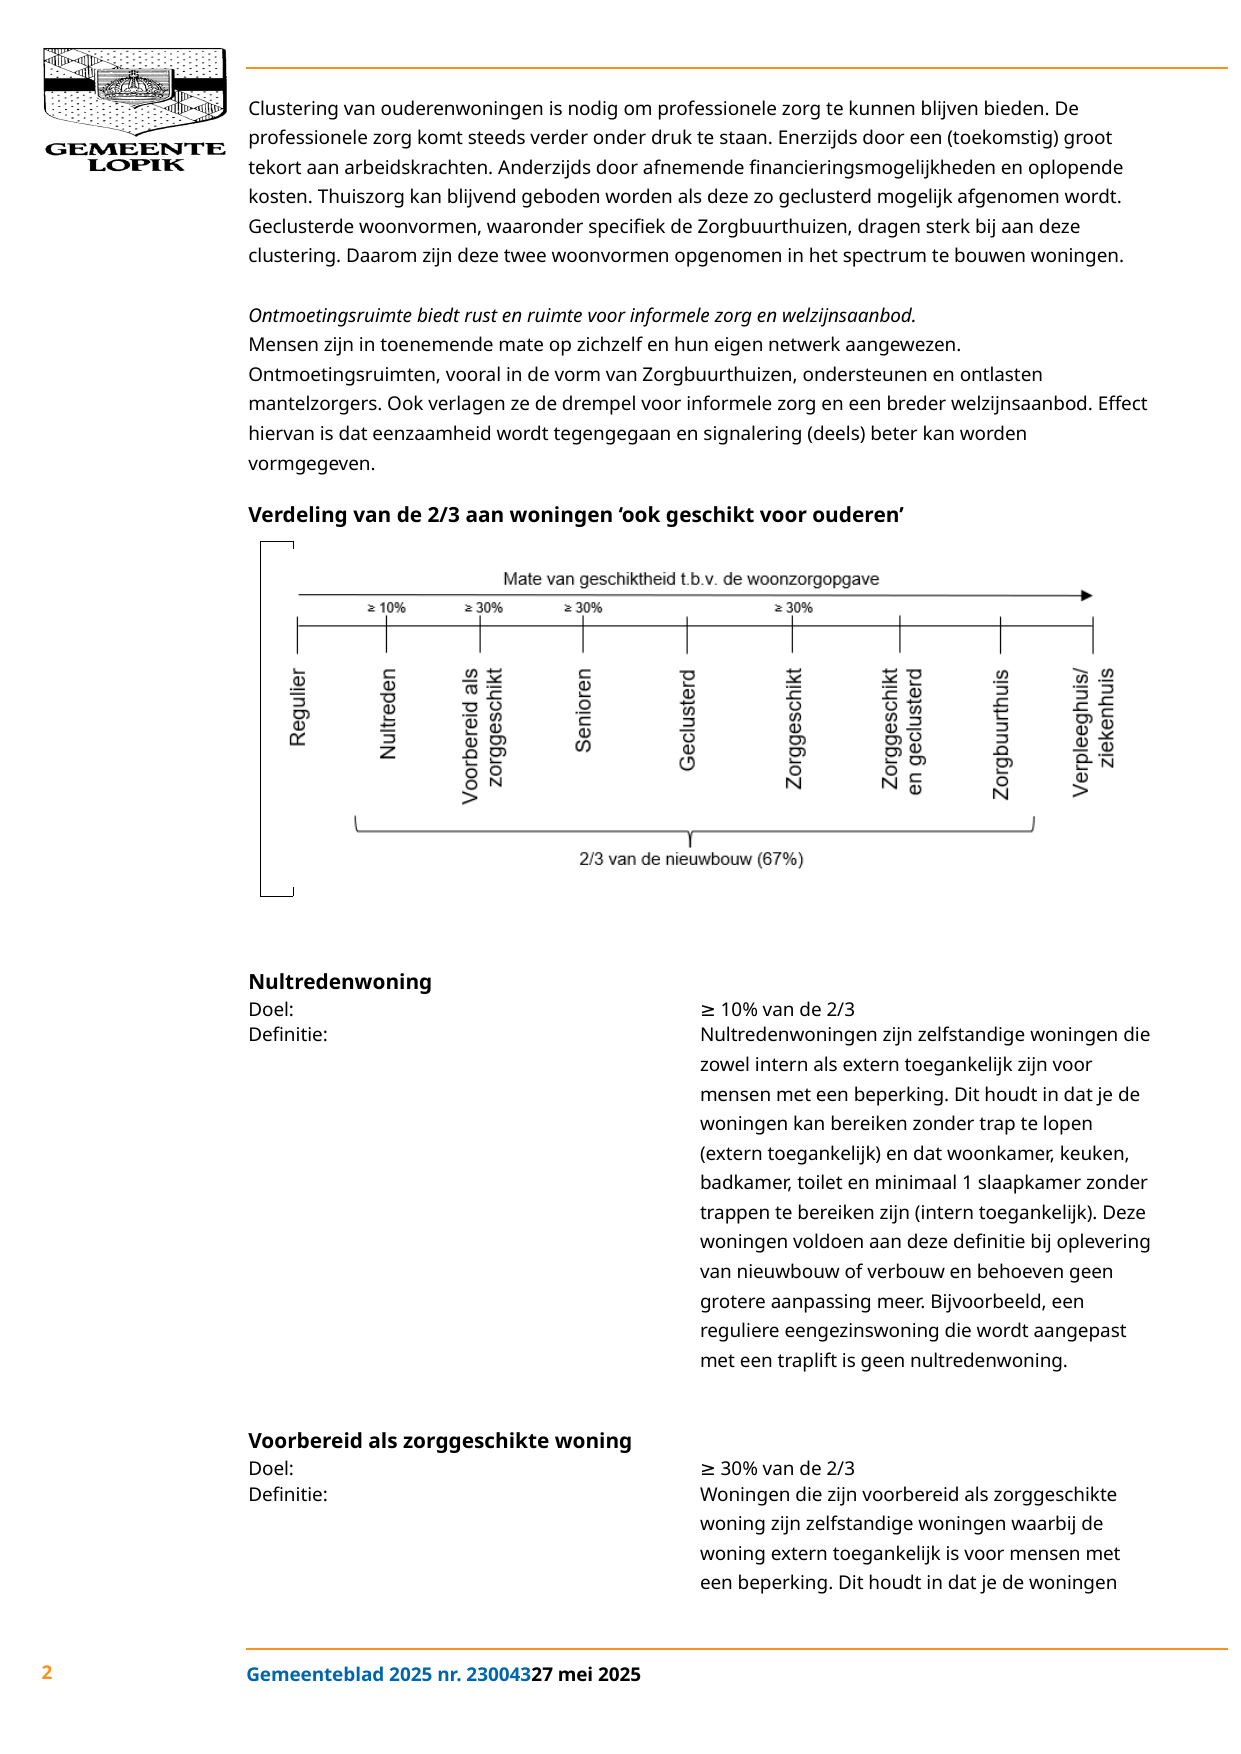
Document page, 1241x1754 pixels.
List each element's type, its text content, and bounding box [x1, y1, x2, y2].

text Voorbereid als zorggeschikte woning [248, 1426, 1152, 1455]
text Nultredenwoning [248, 967, 1152, 996]
table_cell Woningen die zijn voorbereid als zorggeschikte woning zijn zelfstandige woningen waarbij de woning extern toegankelijk is voor mensen met een beperking. Dit houdt in dat je de woningen [700, 1481, 1152, 1595]
text Verdeling van de 2/3 aan woningen ‘ook geschikt voor ouderen’ [248, 500, 1152, 529]
table_header ≥ 10% van de 2/3 [700, 996, 1152, 1022]
picture [268, 549, 1155, 887]
table_cell Nultredenwoningen zijn zelfstandige woningen die zowel intern als extern toegankelijk zijn voor mensen met een beperking. Dit houdt in dat je de woningen kan bereiken zonder trap te lopen (extern toegankelijk) en dat woonkamer, keuken, badkamer, toilet en minimaal 1 slaapkamer zonder trappen te bereiken zijn (intern toegankelijk). Deze woningen voldoen aan deze definitie bij oplevering van nieuwbouw of verbouw en behoeven geen grotere aanpassing meer. Bijvoorbeeld, een reguliere eengezinswoning die wordt aangepast met een traplift is geen nultredenwoning. [700, 1022, 1152, 1373]
table_header ≥ 30% van de 2/3 [700, 1455, 1152, 1481]
picture [41, 47, 231, 172]
text Mensen zijn in toenemende mate op zichzelf en hun eigen netwerk aangewezen. Ontmoetingsruimten, vooral in de vorm van Zorgbuurthuizen, ondersteunen en ontlasten mantelzorgers. Ook verlagen ze de drempel voor informele zorg en een breder welzijnsaanbod. Effect hiervan is dat eenzaamheid wordt tegengegaan en signalering (deels) beter kan worden vormgegeven. [248, 331, 1152, 476]
table_header Doel: [248, 996, 700, 1022]
table_cell Definitie: [248, 1481, 700, 1595]
table_cell Definitie: [248, 1022, 700, 1373]
text Clustering van ouderenwoningen is nodig om professionele zorg te kunnen blijven bieden. De professionele zorg komt steeds verder onder druk te staan. Enerzijds door een (toekomstig) groot tekort aan arbeidskrachten. Anderzijds door afnemende financieringsmogelijkheden en oplopende kosten. Thuiszorg kan blijvend geboden worden als deze zo geclusterd mogelijk afgenomen wordt. Geclusterde woonvormen, waaronder specifiek de Zorgbuurthuizen, dragen sterk bij aan deze clustering. Daarom zijn deze twee woonvormen opgenomen in het spectrum te bouwen woningen. [248, 95, 1152, 268]
text Ontmoetingsruimte biedt rust en ruimte voor informele zorg en welzijnsaanbod. [248, 302, 1152, 328]
table_header Doel: [248, 1455, 700, 1481]
